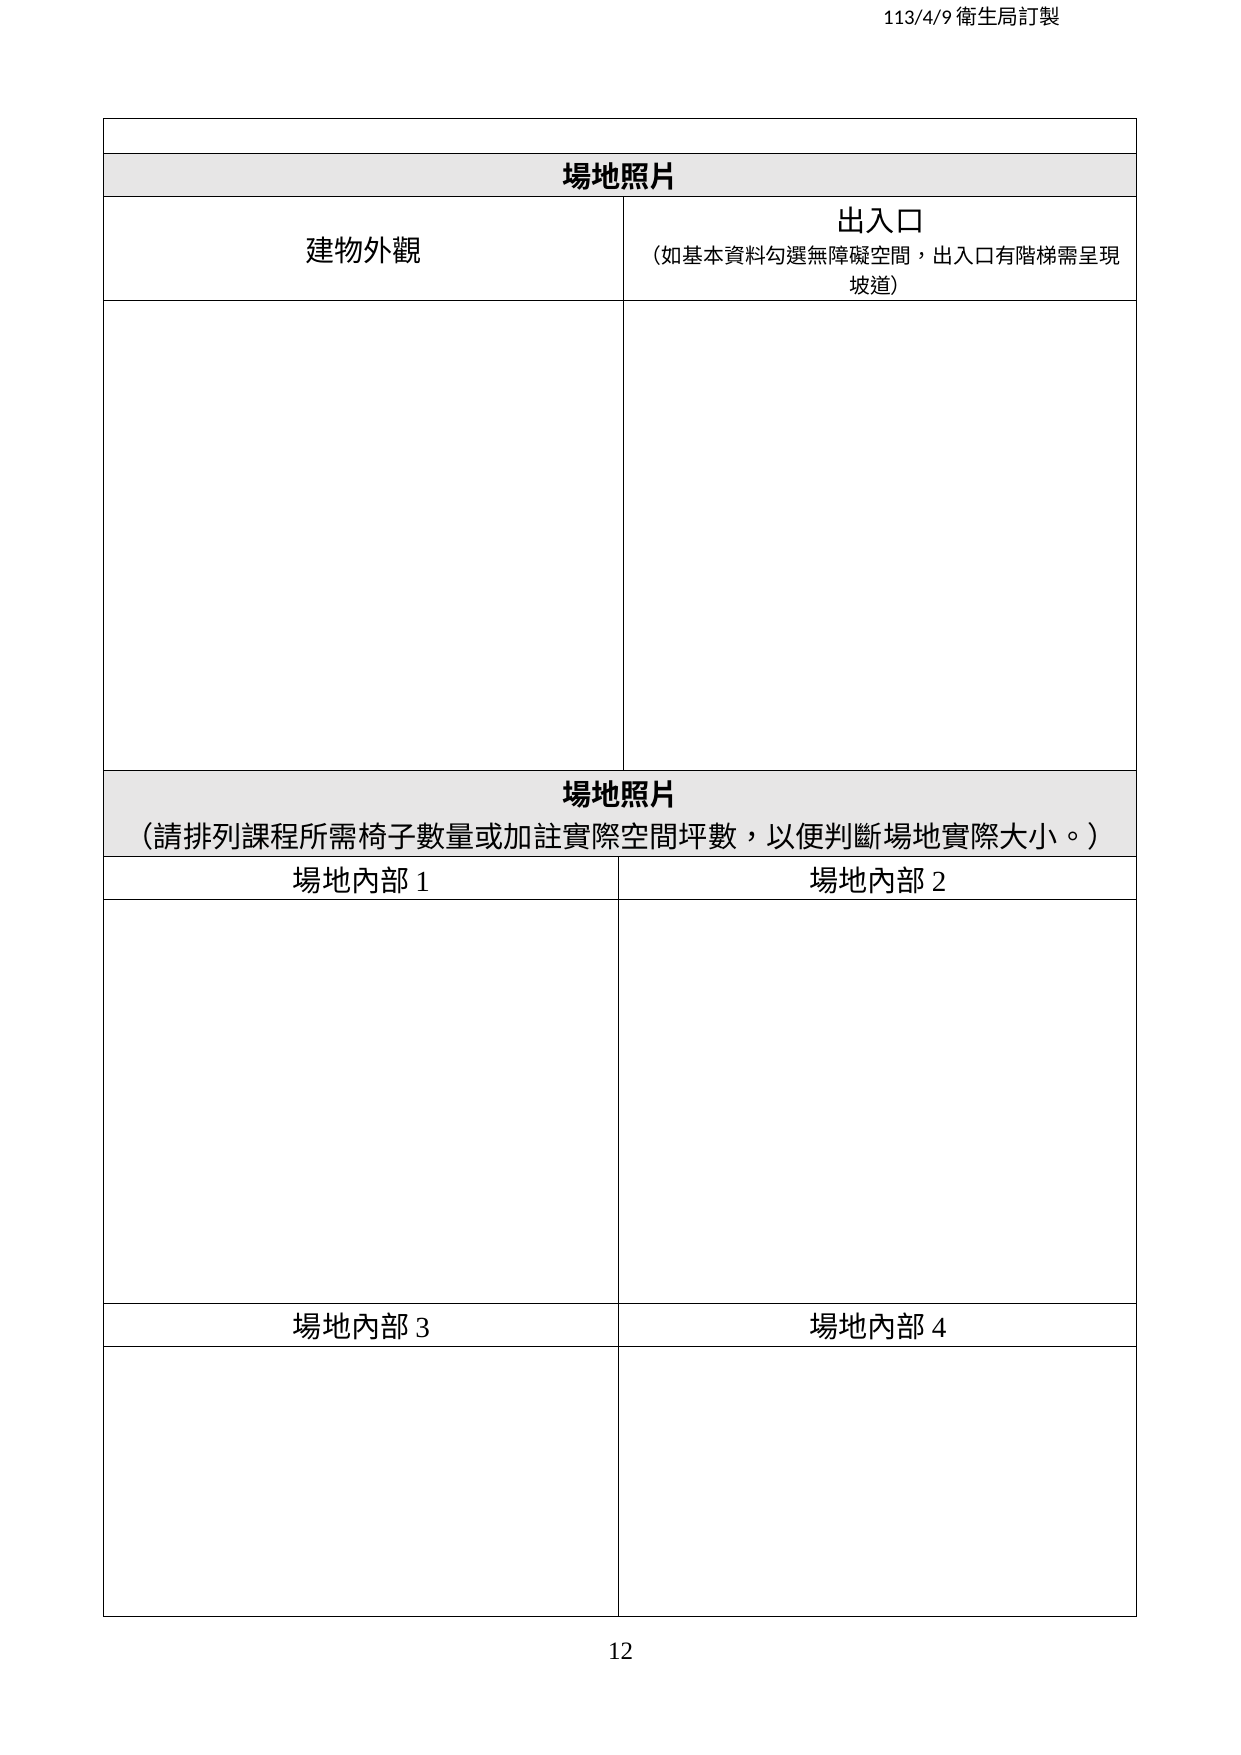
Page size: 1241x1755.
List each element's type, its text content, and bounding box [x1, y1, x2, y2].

table_cell [104, 1347, 618, 1616]
table_cell 場地內部1 [104, 857, 618, 899]
table_cell 場地照片 （請排列課程所需椅子數量或加註實際空間坪數，以便判斷場地實際大小。） [104, 771, 1136, 856]
table_cell [619, 900, 1136, 1303]
table_cell 出入口 （如基本資料勾選無障礙空間，出入口有階梯需呈現坡道） [624, 197, 1136, 300]
table_cell [624, 301, 1136, 770]
table_cell 場地內部4 [619, 1304, 1136, 1346]
table_cell 場地內部3 [104, 1304, 618, 1346]
table_cell [104, 900, 618, 1303]
table_cell 建物外觀 [104, 197, 623, 300]
table_cell 場地照片 [104, 154, 1136, 196]
table_cell [104, 301, 623, 770]
table_cell [619, 1347, 1136, 1616]
table_cell [104, 119, 1136, 153]
table_cell 場地內部2 [619, 857, 1136, 899]
